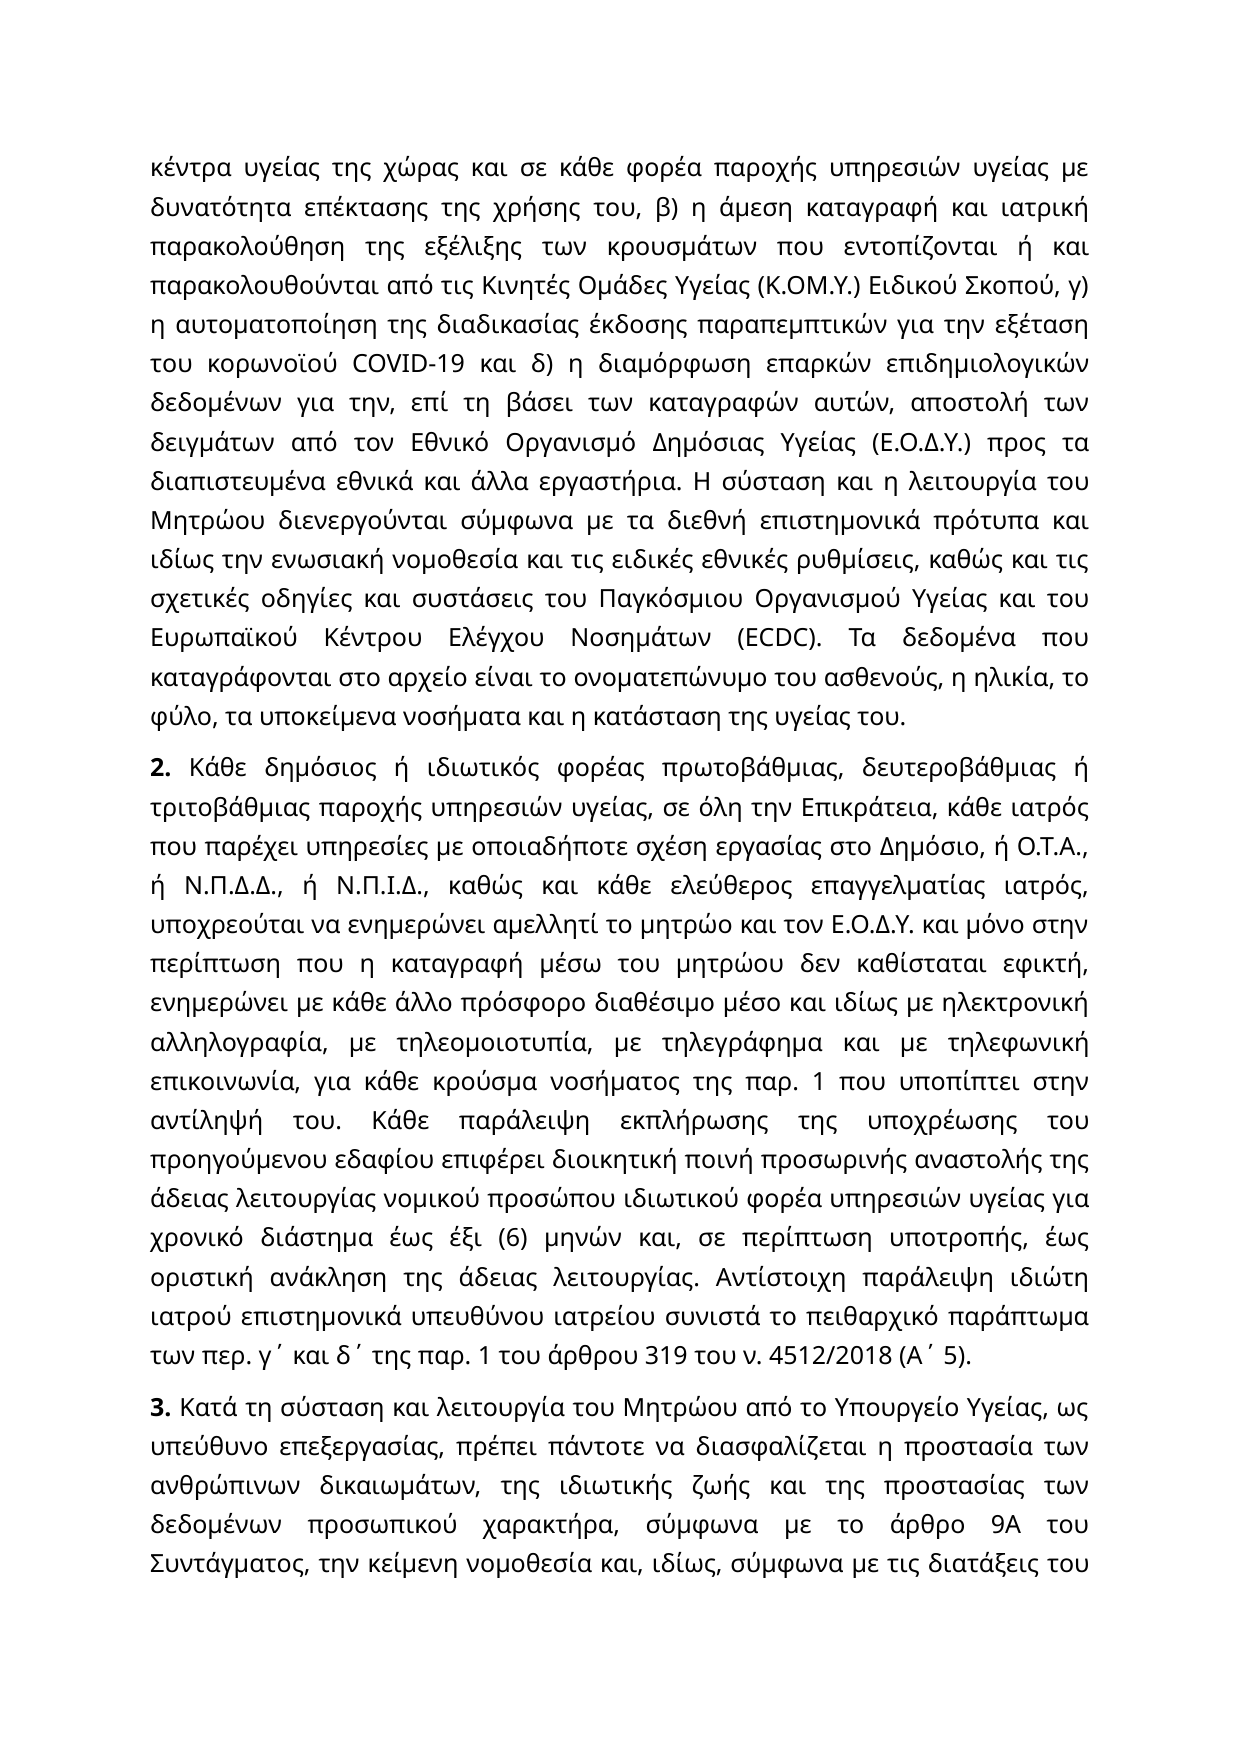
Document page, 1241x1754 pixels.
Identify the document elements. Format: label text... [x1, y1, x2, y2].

text 3. Κατά τη σύσταση και λειτουργία του Μητρώου από το Υπουργείο Υγείας, ως υπεύθυνο επεξεργασίας, πρέπει πάντοτε να διασφαλίζεται η προστασία των ανθρώπινων δικαιωμάτων, της ιδιωτικής ζωής και της προστασίας των δεδομένων προσωπικού χαρακτήρα, σύμφωνα με το άρθρο 9Α του Συντάγματος, την κείμενη νομοθεσία και, ιδίως, σύμφωνα με τις διατάξεις του [150, 1389, 1090, 1580]
text κέντρα υγείας της χώρας και σε κάθε φορέα παροχής υπηρεσιών υγείας με δυνατότητα επέκτασης της χρήσης του, β) η άμεση καταγραφή και ιατρική παρακολούθηση της εξέλιξης των κρουσμάτων που εντοπίζονται ή και παρακολουθούνται από τις Κινητές Ομάδες Υγείας (Κ.ΟΜ.Υ.) Ειδικού Σκοπού, γ) η αυτοματοποίηση της διαδικασίας έκδοσης παραπεμπτικών για την εξέταση του κορωνοϊού COVID-19 και δ) η διαμόρφωση επαρκών επιδημιολογικών δεδομένων για την, επί τη βάσει των καταγραφών αυτών, αποστολή των δειγμάτων από τον Εθνικό Οργανισμό Δημόσιας Υγείας (Ε.Ο.Δ.Υ.) προς τα διαπιστευμένα εθνικά και άλλα εργαστήρια. Η σύσταση και η λειτουργία του Μητρώου διενεργούνται σύμφωνα με τα διεθνή επιστημονικά πρότυπα και ιδίως την ενωσιακή νομοθεσία και τις ειδικές εθνικές ρυθμίσεις, καθώς και τις σχετικές οδηγίες και συστάσεις του Παγκόσμιου Οργανισμού Υγείας και του Ευρωπαϊκού Κέντρου Ελέγχου Νοσημάτων (ECDC). Τα δεδομένα που καταγράφονται στο αρχείο είναι το ονοματεπώνυμο του ασθενούς, η ηλικία, το φύλο, τα υποκείμενα νοσήματα και η κατάσταση της υγείας του. [150, 150, 1090, 732]
text 2. Κάθε δημόσιος ή ιδιωτικός φορέας πρωτοβάθμιας, δευτεροβάθμιας ή τριτοβάθμιας παροχής υπηρεσιών υγείας, σε όλη την Επικράτεια, κάθε ιατρός που παρέχει υπηρεσίες με οποιαδήποτε σχέση εργασίας στο Δημόσιο, ή Ο.Τ.Α., ή Ν.Π.Δ.Δ., ή Ν.Π.Ι.Δ., καθώς και κάθε ελεύθερος επαγγελματίας ιατρός, υποχρεούται να ενημερώνει αμελλητί το μητρώο και τον Ε.Ο.Δ.Υ. και μόνο στην περίπτωση που η καταγραφή μέσω του μητρώου δεν καθίσταται εφικτή, ενημερώνει με κάθε άλλο πρόσφορο διαθέσιμο μέσο και ιδίως με ηλεκτρονική αλληλογραφία, με τηλεομοιοτυπία, με τηλεγράφημα και με τηλεφωνική επικοινωνία, για κάθε κρούσμα νοσήματος της παρ. 1 που υποπίπτει στην αντίληψή του. Κάθε παράλειψη εκπλήρωσης της υποχρέωσης του προηγούμενου εδαφίου επιφέρει διοικητική ποινή προσωρινής αναστολής της άδειας λειτουργίας νομικού προσώπου ιδιωτικού φορέα υπηρεσιών υγείας για χρονικό διάστημα έως έξι (6) μηνών και, σε περίπτωση υποτροπής, έως οριστική ανάκληση της άδειας λειτουργίας. Αντίστοιχη παράλειψη ιδιώτη ιατρού επιστημονικά υπευθύνου ιατρείου συνιστά το πειθαρχικό παράπτωμα των περ. γ΄ και δ΄ της παρ. 1 του άρθρου 319 του ν. 4512/2018 (Α΄ 5). [150, 750, 1090, 1372]
